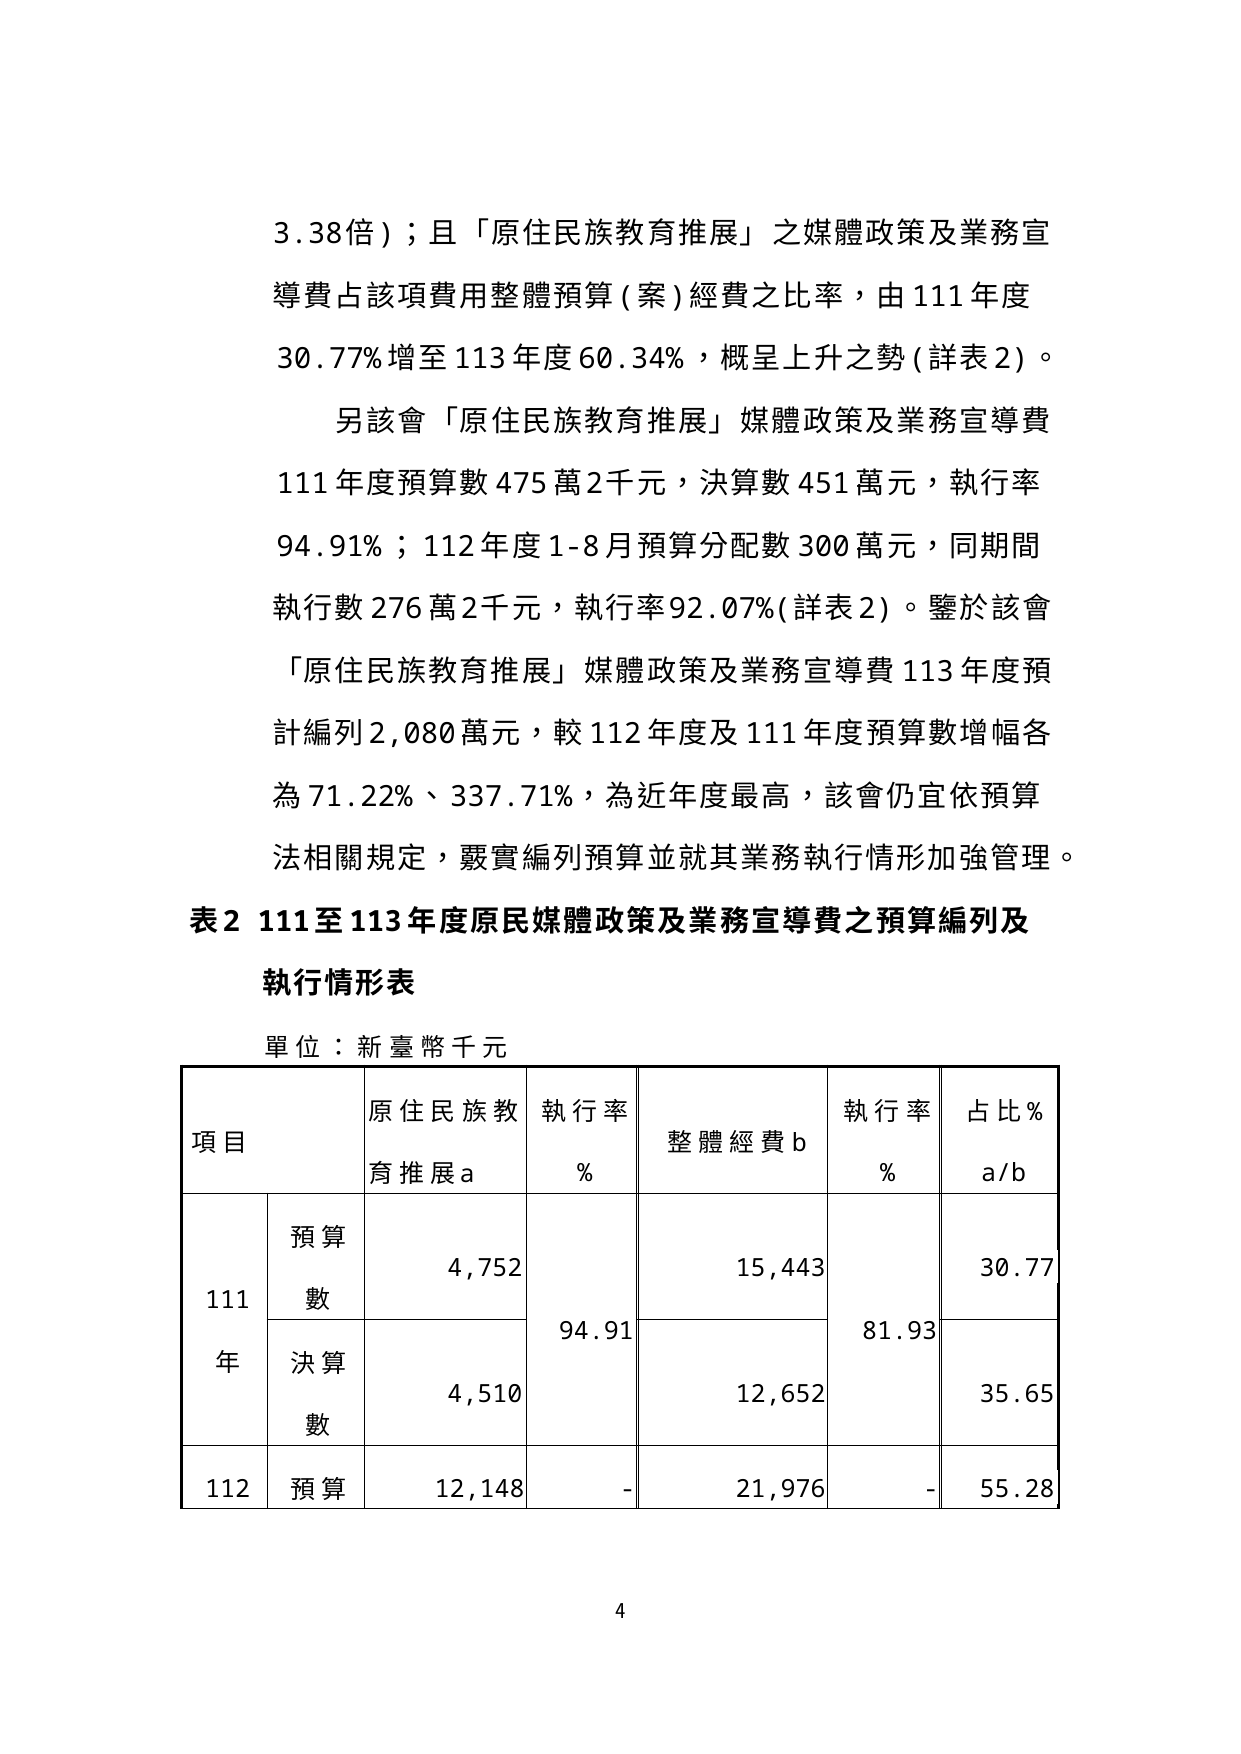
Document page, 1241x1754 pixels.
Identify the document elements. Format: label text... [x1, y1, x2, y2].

table_cell 55.28 [942, 1446, 1057, 1508]
table_cell 112 [183, 1446, 267, 1508]
table_cell 35.65 [942, 1320, 1057, 1445]
table_header 整體經費b [639, 1068, 827, 1193]
table_cell 12,148 [365, 1446, 526, 1508]
table_cell 81.93 [828, 1194, 939, 1445]
table_cell 4,752 [365, 1194, 526, 1319]
table_cell 預算數 [268, 1194, 364, 1319]
table_cell 12,652 [639, 1320, 827, 1445]
text 另該會「原住民族教育推展」媒體政策及業務宣導費111年度預算數475萬2千元，決算數451萬元，執行率94.91%；112年度1-8月預算分配數300萬元，同期間執行數276萬2千元，執行率92.07%(詳表2)。鑒於該會「原住民族教育推展」媒體政策及業務宣導費113年度預計編列2,080萬元，較112年度及111年度預算數增幅各為71.22%、337.71%，為近年度最高，該會仍宜依預算法相關規定，覈實編列預算並就其業務執行情形加強管理。 [266, 377, 1063, 877]
table_cell 111年 [183, 1194, 267, 1445]
table_cell 決算數 [268, 1320, 364, 1445]
table_header 項目 [183, 1068, 364, 1193]
table_cell 30.77 [942, 1194, 1057, 1319]
table_cell 15,443 [639, 1194, 827, 1319]
table_cell 預算 [268, 1446, 364, 1508]
text 3.38倍)；且「原住民族教育推展」之媒體政策及業務宣導費占該項費用整體預算(案)經費之比率，由111年度30.77%增至113年度60.34%，概呈上升之勢(詳表2)。 [266, 189, 1063, 377]
table_cell - [828, 1446, 939, 1508]
table_cell 4,510 [365, 1320, 526, 1445]
text 表2 111至113年度原民媒體政策及業務宣導費之預算編列及執行情形表 單位：新臺幣千元 [186, 877, 1062, 1064]
table_cell - [527, 1446, 636, 1508]
table_cell 94.91 [527, 1194, 636, 1445]
table_header 占比% a/b [942, 1068, 1057, 1193]
table_header 執行率% [527, 1068, 636, 1193]
table_cell 21,976 [639, 1446, 827, 1508]
table_header 原住民族教育推展a [365, 1068, 526, 1193]
table_header 執行率% [828, 1068, 939, 1193]
